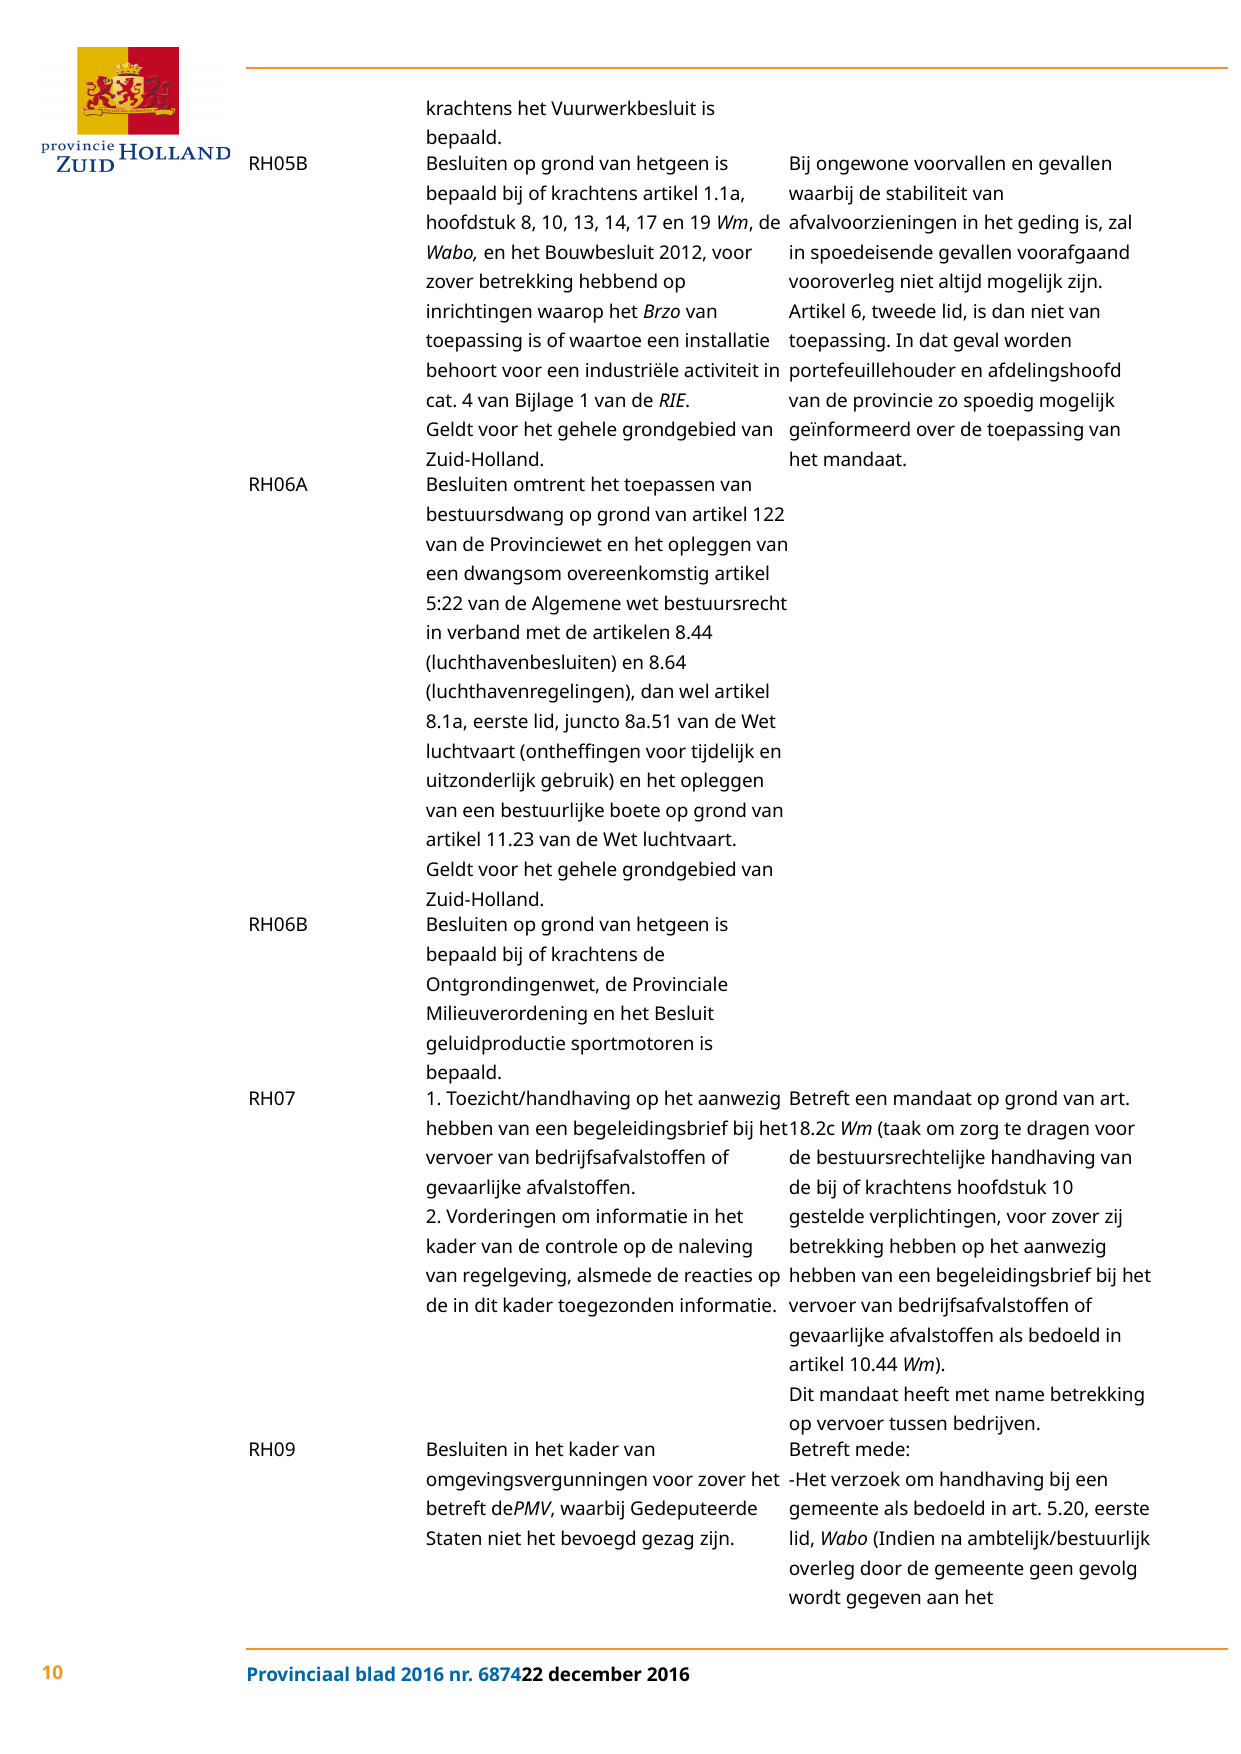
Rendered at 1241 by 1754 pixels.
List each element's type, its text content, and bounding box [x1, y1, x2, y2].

table_cell RH05B [248, 150, 426, 472]
table_cell Betreft mede: -Het verzoek om handhaving bij een gemeente als bedoeld in art. 5.20, eerste lid, Wabo (Indien na ambtelijk/bestuurlijk overleg door de gemeente geen gevolg wordt gegeven aan het [789, 1436, 1152, 1610]
table_cell [789, 472, 1152, 912]
table_cell Besluiten op grond van hetgeen is bepaald bij of krachtens artikel 1.1a, hoofdstuk 8, 10, 13, 14, 17 en 19 Wm, de Wabo, en het Bouwbesluit 2012, voor zover betrekking hebbend op inrichtingen waarop het Brzo van toepassing is of waartoe een installatie behoort voor een industriële activiteit in cat. 4 van Bijlage 1 van de RIE. Geldt voor het gehele grondgebied van Zuid-Holland. [426, 150, 789, 472]
table_cell [789, 912, 1152, 1085]
table_cell 1. Toezicht/handhaving op het aanwezig hebben van een begeleidingsbrief bij het vervoer van bedrijfsafvalstoffen of gevaarlijke afvalstoffen. 2. Vorderingen om informatie in het kader van de controle op de naleving van regelgeving, alsmede de reacties op de in dit kader toegezonden informatie. [426, 1085, 789, 1436]
table_cell Besluiten omtrent het toepassen van bestuursdwang op grond van artikel 122 van de Provinciewet en het opleggen van een dwangsom overeenkomstig artikel 5:22 van de Algemene wet bestuursrecht in verband met de artikelen 8.44 (luchthavenbesluiten) en 8.64 (luchthavenregelingen), dan wel artikel 8.1a, eerste lid, juncto 8a.51 van de Wet luchtvaart (ontheffingen voor tijdelijk en uitzonderlijk gebruik) en het opleggen van een bestuurlijke boete op grond van artikel 11.23 van de Wet luchtvaart. Geldt voor het gehele grondgebied van Zuid-Holland. [426, 472, 789, 912]
table_cell Besluiten op grond van hetgeen is bepaald bij of krachtens de Ontgrondingenwet, de Provinciale Milieuverordening en het Besluit geluidproductie sportmotoren is bepaald. [426, 912, 789, 1085]
table_cell RH06A [248, 472, 426, 912]
table_cell krachtens het Vuurwerkbesluit is bepaald. [426, 95, 789, 150]
table_cell RH09 [248, 1436, 426, 1610]
table_cell Bij ongewone voorvallen en gevallen waarbij de stabiliteit van afvalvoorzieningen in het geding is, zal in spoedeisende gevallen voorafgaand vooroverleg niet altijd mogelijk zijn. Artikel 6, tweede lid, is dan niet van toepassing. In dat geval worden portefeuillehouder en afdelingshoofd van de provincie zo spoedig mogelijk geïnformeerd over de toepassing van het mandaat. [789, 150, 1152, 472]
table_cell RH06B [248, 912, 426, 1085]
table_cell [789, 95, 1152, 150]
table_cell Betreft een mandaat op grond van art. 18.2c Wm (taak om zorg te dragen voor de bestuursrechtelijke handhaving van de bij of krachtens hoofdstuk 10 gestelde verplichtingen, voor zover zij betrekking hebben op het aanwezig hebben van een begeleidingsbrief bij het vervoer van bedrijfsafvalstoffen of gevaarlijke afvalstoffen als bedoeld in artikel 10.44 Wm). Dit mandaat heeft met name betrekking op vervoer tussen bedrijven. [789, 1085, 1152, 1436]
table_cell [248, 95, 426, 150]
picture [41, 47, 231, 172]
table_cell Besluiten in het kader van omgevingsvergunningen voor zover het betreft dePMV, waarbij Gedeputeerde Staten niet het bevoegd gezag zijn. [426, 1436, 789, 1610]
table_cell RH07 [248, 1085, 426, 1436]
